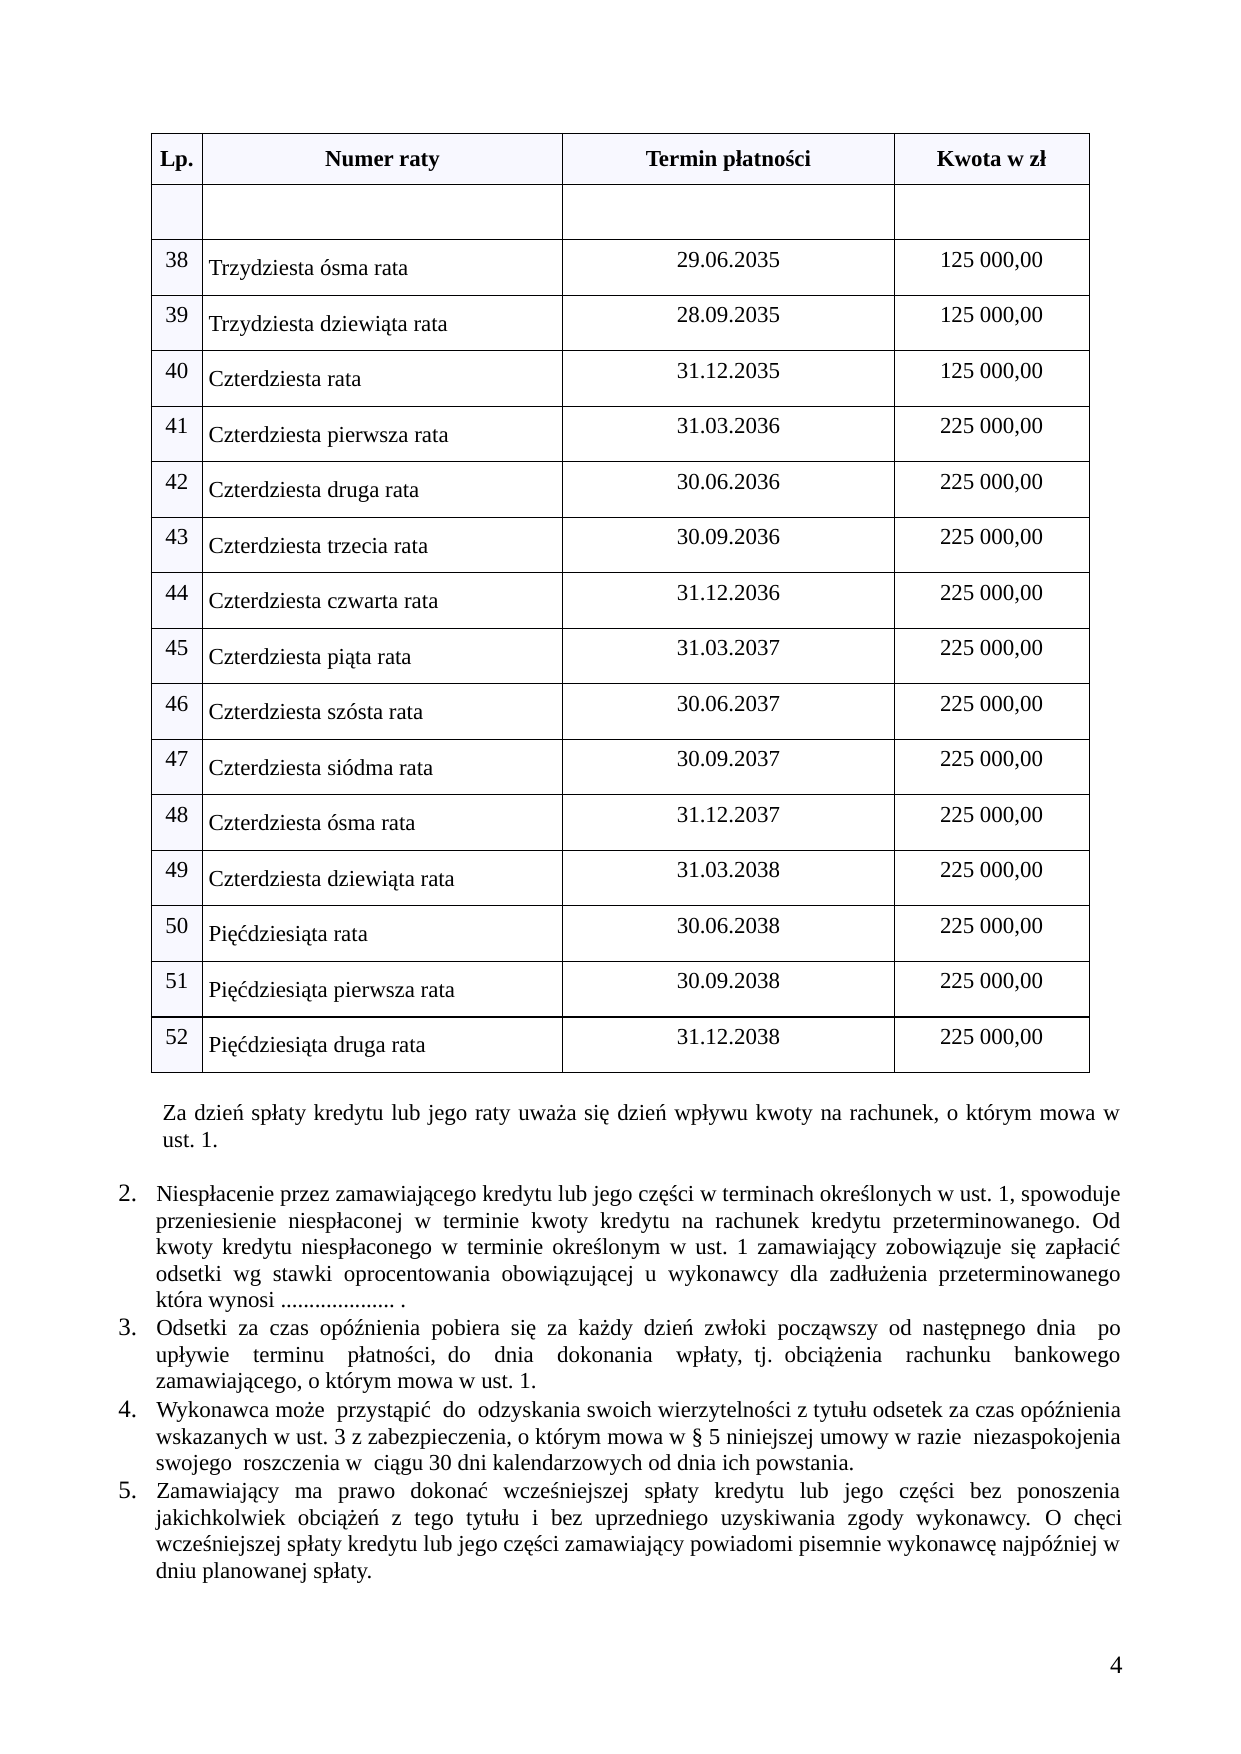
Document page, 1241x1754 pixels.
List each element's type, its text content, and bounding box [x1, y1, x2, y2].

table_cell 30.06.2038 [563, 906, 894, 961]
table_cell [152, 185, 202, 239]
table_cell Czterdziesta trzecia rata [203, 518, 562, 572]
table_cell 29.06.2035 [563, 240, 894, 294]
table_cell 47 [152, 740, 202, 794]
table_cell 31.12.2038 [563, 1018, 894, 1072]
table_cell Czterdziesta czwarta rata [203, 573, 562, 628]
table_cell 42 [152, 462, 202, 517]
table_header Lp. [152, 134, 202, 183]
table_cell 225 000,00 [895, 629, 1089, 683]
list Odsetki za czas opóźnienia pobiera się za każdy dzień zwłoki począwszy od następnego dnia po upływie terminu płatności, do dnia dokonania wpłaty, tj. obciążenia rachunku bankowego zamawiającego, o którym mowa w ust. 1. [118, 1312, 1122, 1394]
table_cell 48 [152, 795, 202, 850]
table_cell Czterdziesta pierwsza rata [203, 407, 562, 461]
table_cell 50 [152, 906, 202, 961]
table_header Kwota w zł [895, 134, 1089, 183]
table_cell 225 000,00 [895, 684, 1089, 739]
table_cell 225 000,00 [895, 573, 1089, 628]
table_cell 31.03.2038 [563, 851, 894, 905]
table_cell 31.03.2037 [563, 629, 894, 683]
table_cell [895, 185, 1089, 239]
table_cell [203, 185, 562, 239]
table_cell 225 000,00 [895, 962, 1089, 1016]
table_cell Czterdziesta siódma rata [203, 740, 562, 794]
table_cell 52 [152, 1018, 202, 1072]
table_cell 30.06.2036 [563, 462, 894, 517]
table_cell 28.09.2035 [563, 296, 894, 350]
table_cell Pięćdziesiąta pierwsza rata [203, 962, 562, 1016]
table_cell 125 000,00 [895, 296, 1089, 350]
table_cell 125 000,00 [895, 351, 1089, 406]
table_cell 125 000,00 [895, 240, 1089, 294]
table_cell 225 000,00 [895, 906, 1089, 961]
list Zamawiający ma prawo dokonać wcześniejszej spłaty kredytu lub jego części bez ponoszenia jakichkolwiek obciążeń z tego tytułu i bez uprzedniego uzyskiwania zgody wykonawcy. O chęci wcześniejszej spłaty kredytu lub jego części zamawiający powiadomi pisemnie wykonawcę najpóźniej w dniu planowanej spłaty. [118, 1475, 1122, 1583]
table_cell Czterdziesta druga rata [203, 462, 562, 517]
table_cell 39 [152, 296, 202, 350]
table_cell 41 [152, 407, 202, 461]
table_cell [563, 185, 894, 239]
table_cell Czterdziesta dziewiąta rata [203, 851, 562, 905]
table_cell 43 [152, 518, 202, 572]
table_cell Czterdziesta rata [203, 351, 562, 406]
table_cell 31.12.2035 [563, 351, 894, 406]
list Niespłacenie przez zamawiającego kredytu lub jego części w terminach określonych w ust. 1, spowoduje przeniesienie niespłaconej w terminie kwoty kredytu na rachunek kredytu przeterminowanego. Od kwoty kredytu niespłaconego w terminie określonym w ust. 1 zamawiający zobowiązuje się zapłacić odsetki wg stawki oprocentowania obowiązującej u wykonawcy dla zadłużenia przeterminowanego która wynosi .................... . [118, 1178, 1122, 1312]
table_cell 225 000,00 [895, 851, 1089, 905]
list Za dzień spłaty kredytu lub jego raty uważa się dzień wpływu kwoty na rachunek, o którym mowa w ust. 1. [118, 1099, 1122, 1152]
table_cell 30.06.2037 [563, 684, 894, 739]
table_cell 225 000,00 [895, 740, 1089, 794]
table_cell 51 [152, 962, 202, 1016]
table_cell 30.09.2037 [563, 740, 894, 794]
table_header Termin płatności [563, 134, 894, 183]
table_cell Czterdziesta piąta rata [203, 629, 562, 683]
table_cell 46 [152, 684, 202, 739]
table_cell 45 [152, 629, 202, 683]
table_cell 49 [152, 851, 202, 905]
table_cell 225 000,00 [895, 462, 1089, 517]
table_cell 225 000,00 [895, 407, 1089, 461]
table_cell 225 000,00 [895, 1018, 1089, 1072]
table_cell 38 [152, 240, 202, 294]
table_cell Pięćdziesiąta rata [203, 906, 562, 961]
table_cell 225 000,00 [895, 795, 1089, 850]
list Wykonawca może przystąpić do odzyskania swoich wierzytelności z tytułu odsetek za czas opóźnienia wskazanych w ust. 3 z zabezpieczenia, o którym mowa w § 5 niniejszej umowy w razie niezaspokojenia swojego roszczenia w ciągu 30 dni kalendarzowych od dnia ich powstania. [118, 1394, 1122, 1475]
table_cell Trzydziesta dziewiąta rata [203, 296, 562, 350]
table_cell Trzydziesta ósma rata [203, 240, 562, 294]
table_cell 30.09.2036 [563, 518, 894, 572]
table_cell Czterdziesta ósma rata [203, 795, 562, 850]
table_cell Pięćdziesiąta druga rata [203, 1018, 562, 1072]
table_cell 44 [152, 573, 202, 628]
table_cell Czterdziesta szósta rata [203, 684, 562, 739]
table_cell 31.12.2036 [563, 573, 894, 628]
table_header Numer raty [203, 134, 562, 183]
table_cell 40 [152, 351, 202, 406]
table_cell 31.03.2036 [563, 407, 894, 461]
table_cell 30.09.2038 [563, 962, 894, 1016]
table_cell 225 000,00 [895, 518, 1089, 572]
table_cell 31.12.2037 [563, 795, 894, 850]
